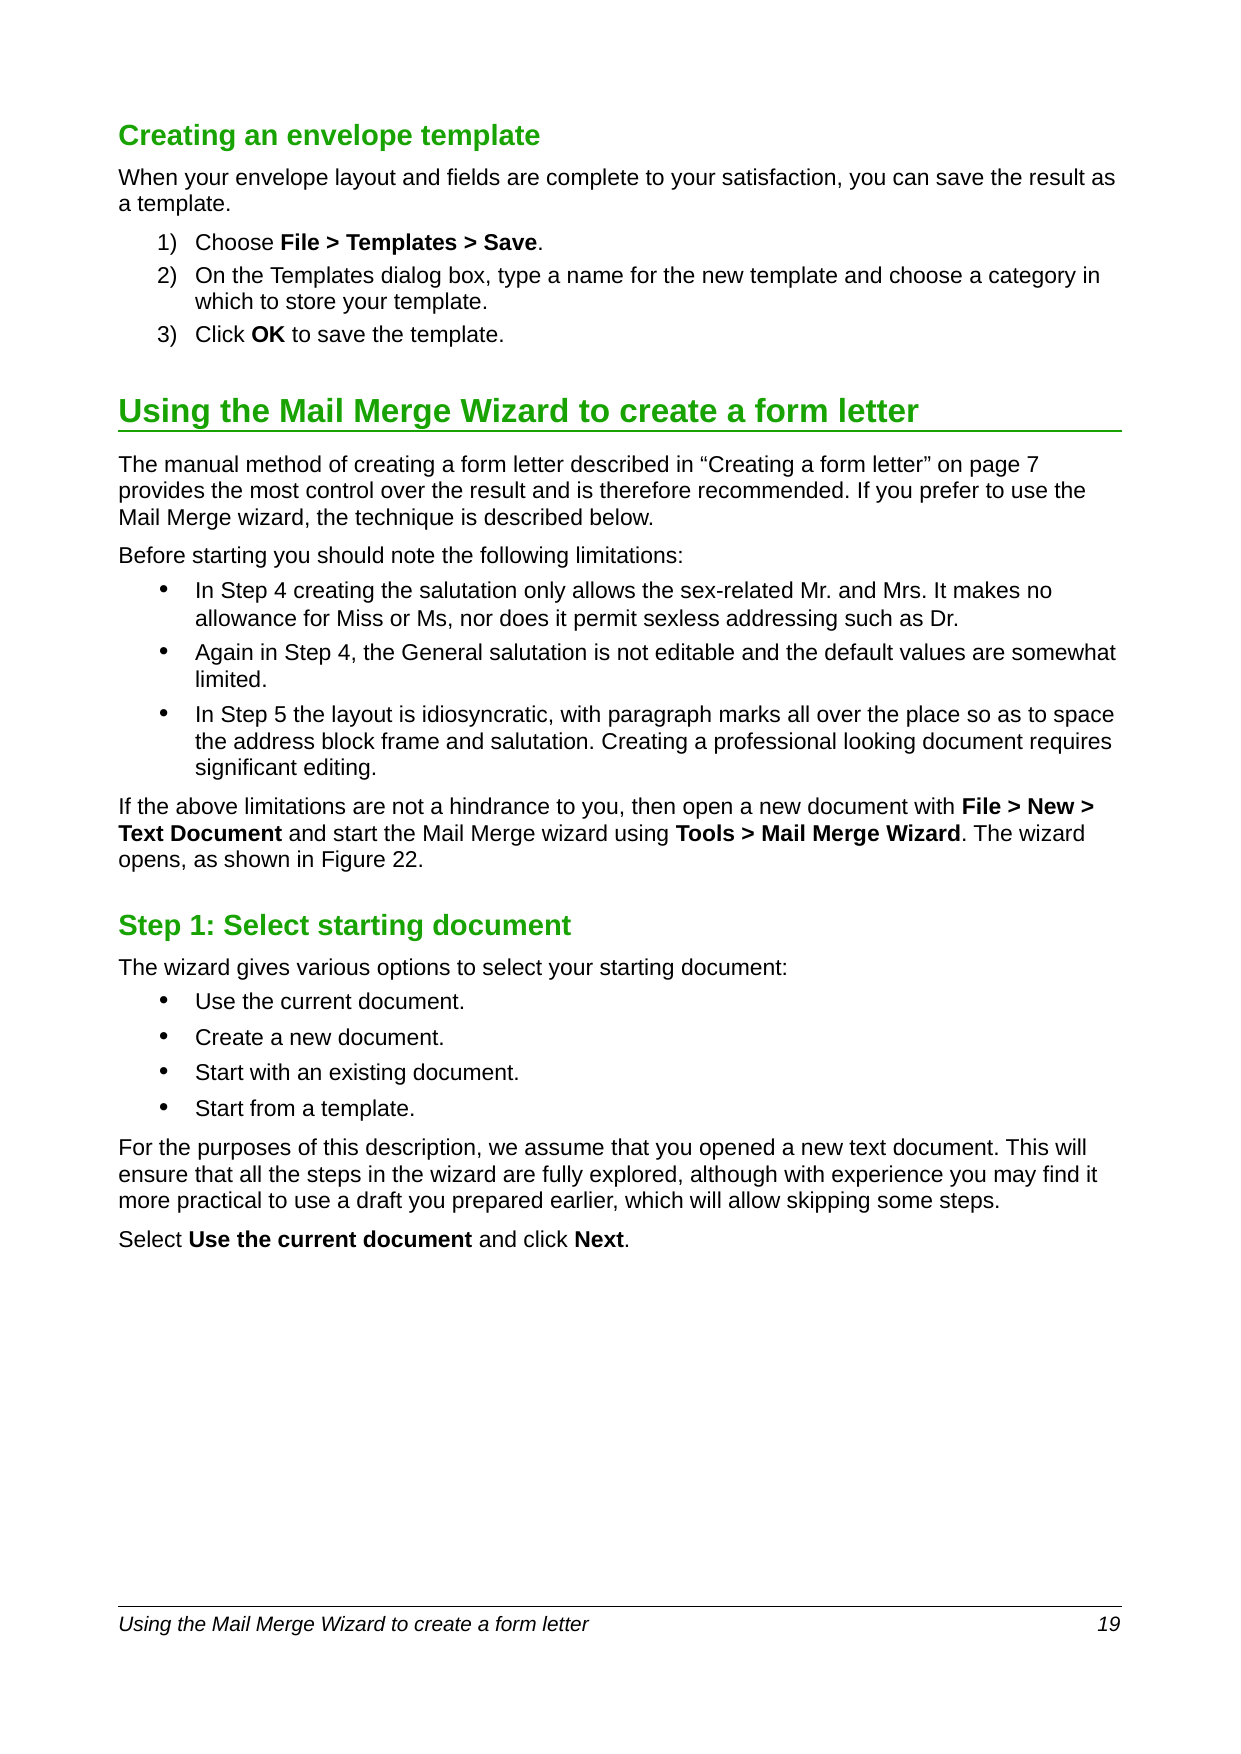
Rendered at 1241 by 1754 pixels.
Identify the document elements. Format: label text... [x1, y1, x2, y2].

list Again in Step 4, the General salutation is not editable and the default values are somewhat limited. [156, 637, 1122, 693]
text The manual method of creating a form letter described in “Creating a form letter” on page 7 provides the most control over the result and is therefore recommended. If you prefer to use the Mail Merge wizard, the technique is described below. [118, 451, 1122, 530]
list Click OK to save the template. [177, 321, 1122, 347]
list Start with an existing document. [156, 1057, 1122, 1086]
list On the Templates dialog box, type a name for the new template and choose a category in which to store your template. [177, 262, 1122, 314]
list Start from a template. [156, 1093, 1122, 1122]
list Before starting you should note the following limitations: [118, 542, 1122, 569]
text If the above limitations are not a hindrance to you, then open a new document with File > New > Text Document and start the Mail Merge wizard using Tools > Mail Merge Wizard. The wizard opens, as shown in Figure 22. [118, 793, 1122, 872]
list The wizard gives various options to select your starting document: [118, 954, 1122, 980]
subtitle Step 1: Select starting document [118, 908, 1122, 941]
list In Step 4 creating the salutation only allows the sex-related Mr. and Mrs. It makes no allowance for Miss or Ms, nor does it permit sexless addressing such as Dr. [156, 575, 1122, 631]
text Select Use the current document and click Next. [118, 1226, 1122, 1252]
subtitle Using the Mail Merge Wizard to create a form letter [118, 392, 1122, 430]
list Use the current document. [156, 986, 1122, 1016]
text When your envelope layout and fields are complete to your satisfaction, you can save the result as a template. [118, 164, 1122, 217]
list In Step 5 the layout is idiosyncratic, with paragraph marks all over the place so as to space the address block frame and salutation. Creating a professional looking document requires significant editing. [156, 699, 1122, 781]
subtitle Creating an envelope template [118, 118, 1122, 152]
list Choose File > Templates > Save. [177, 229, 1122, 256]
text For the purposes of this description, we assume that you opened a new text document. This will ensure that all the steps in the wizard are fully explored, although with experience you may find it more practical to use a draft you prepared earlier, which will allow skipping some steps. [118, 1134, 1122, 1213]
list Create a new document. [156, 1022, 1122, 1051]
